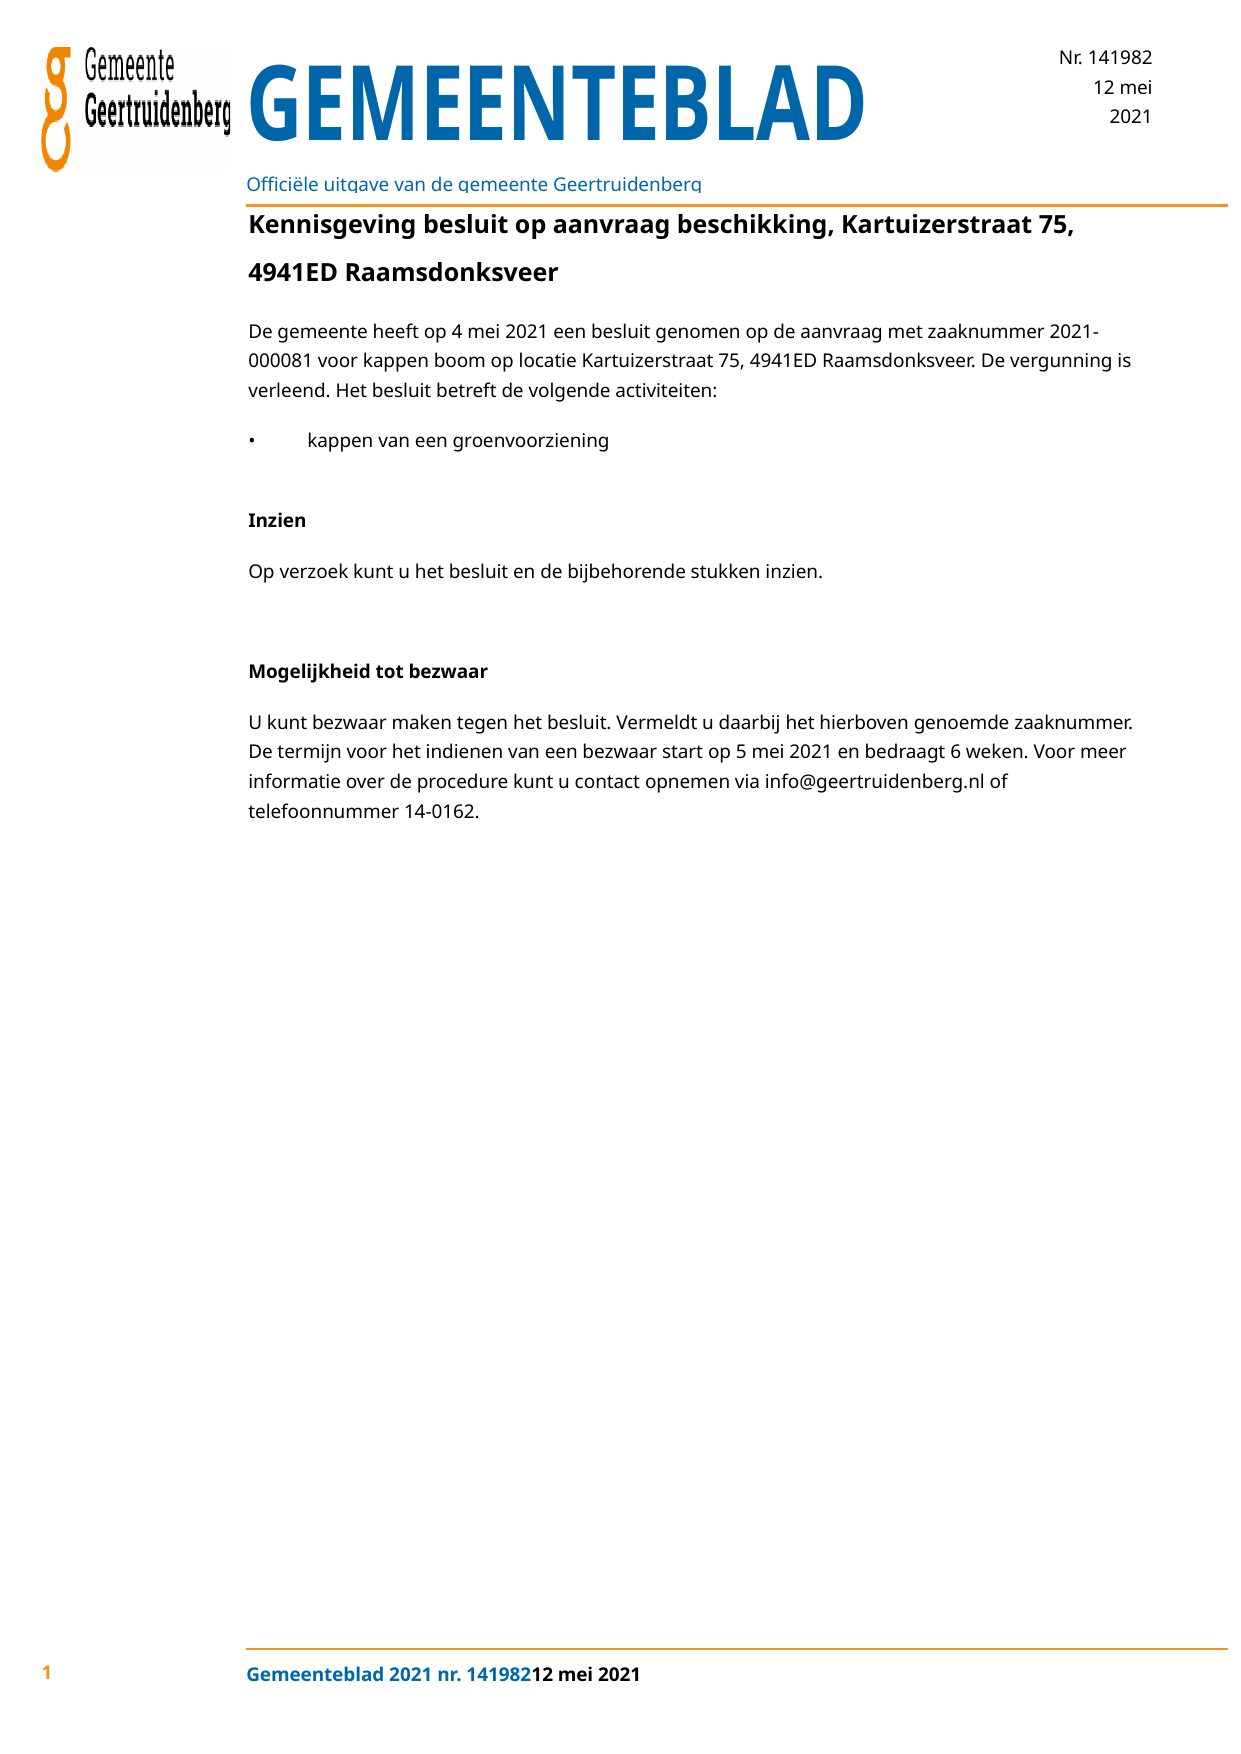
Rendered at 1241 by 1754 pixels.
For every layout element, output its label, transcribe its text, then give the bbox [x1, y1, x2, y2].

text Mogelijkheid tot bezwaar [248, 659, 1152, 684]
text Op verzoek kunt u het besluit en de bijbehorende stukken inzien. [248, 558, 1152, 584]
text U kunt bezwaar maken tegen het besluit. Vermeldt u daarbij het hierboven genoemde zaaknummer. De termijn voor het indienen van een bezwaar start op 5 mei 2021 en bedraagt 6 weken. Voor meer informatie over de procedure kunt u contact opnemen via info@geertruidenberg.nl of telefoonnummer 14-0162. [248, 709, 1152, 824]
list kappen van een groenvoorziening [248, 427, 1152, 453]
text Kennisgeving besluit op aanvraag beschikking, Kartuizerstraat 75, 4941ED Raamsdonksveer [248, 207, 1152, 288]
text De gemeente heeft op 4 mei 2021 een besluit genomen op de aanvraag met zaaknummer 2021-000081 voor kappen boom op locatie Kartuizerstraat 75, 4941ED Raamsdonksveer. De vergunning is verleend. Het besluit betreft de volgende activiteiten: [248, 318, 1152, 403]
text Inzien [248, 507, 1152, 533]
picture [41, 47, 231, 172]
